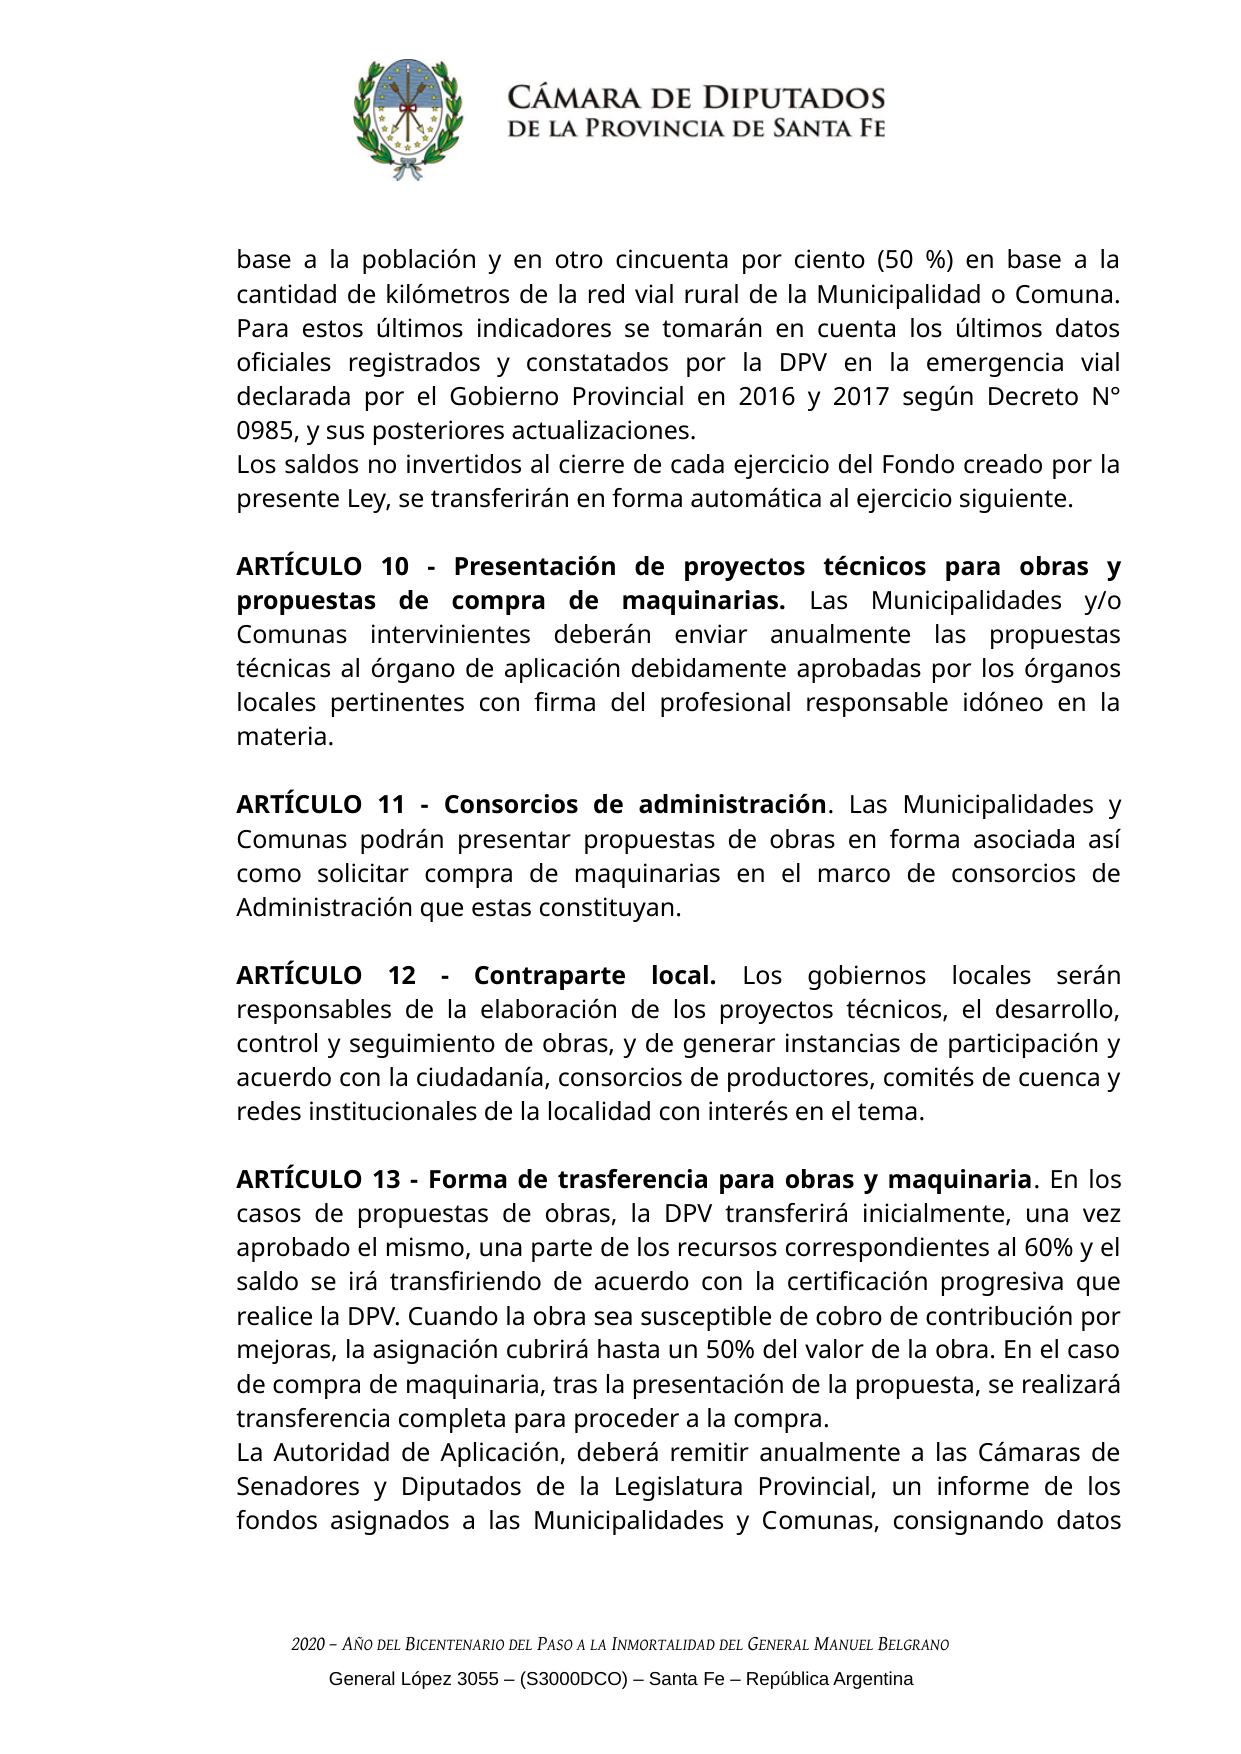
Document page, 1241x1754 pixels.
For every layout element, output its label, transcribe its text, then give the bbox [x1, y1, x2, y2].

text La Autoridad de Aplicación, deberá remitir anualmente a las Cámaras de Senadores y Diputados de la Legislatura Provincial, un informe de los fondos asignados a las Municipalidades y Comunas, consignando datos [236, 1434, 1122, 1537]
text ARTÍCULO 12 - Contraparte local. Los gobiernos locales serán responsables de la elaboración de los proyectos técnicos, el desarrollo, control y seguimiento de obras, y de generar instancias de participación y acuerdo con la ciudadanía, consorcios de productores, comités de cuenca y redes institucionales de la localidad con interés en el tema. [236, 957, 1122, 1128]
text ARTÍCULO 11 - Consorcios de administración. Las Municipalidades y Comunas podrán presentar propuestas de obras en forma asociada así como solicitar compra de maquinarias en el marco de consorcios de Administración que estas constituyan. [236, 787, 1122, 923]
text base a la población y en otro cincuenta por ciento (50 %) en base a la cantidad de kilómetros de la red vial rural de la Municipalidad o Comuna. Para estos últimos indicadores se tomarán en cuenta los últimos datos oficiales registrados y constatados por la DPV en la emergencia vial declarada por el Gobierno Provincial en 2016 y 2017 según Decreto N° 0985, y sus posteriores actualizaciones. [236, 242, 1122, 447]
text Los saldos no invertidos al cierre de cada ejercicio del Fondo creado por la presente Ley, se transferirán en forma automática al ejercicio siguiente. [236, 447, 1122, 515]
text ARTÍCULO 10 - Presentación de proyectos técnicos para obras y propuestas de compra de maquinarias. Las Municipalidades y/o Comunas intervinientes deberán enviar anualmente las propuestas técnicas al órgano de aplicación debidamente aprobadas por los órganos locales pertinentes con firma del profesional responsable idóneo en la materia. [236, 549, 1122, 753]
text ARTÍCULO 13 - Forma de trasferencia para obras y maquinaria. En los casos de propuestas de obras, la DPV transferirá inicialmente, una vez aprobado el mismo, una parte de los recursos correspondientes al 60% y el saldo se irá transfiriendo de acuerdo con la certificación progresiva que realice la DPV. Cuando la obra sea susceptible de cobro de contribución por mejoras, la asignación cubrirá hasta un 50% del valor de la obra. En el caso de compra de maquinaria, tras la presentación de la propuesta, se realizará transferencia completa para proceder a la compra. [236, 1162, 1122, 1434]
